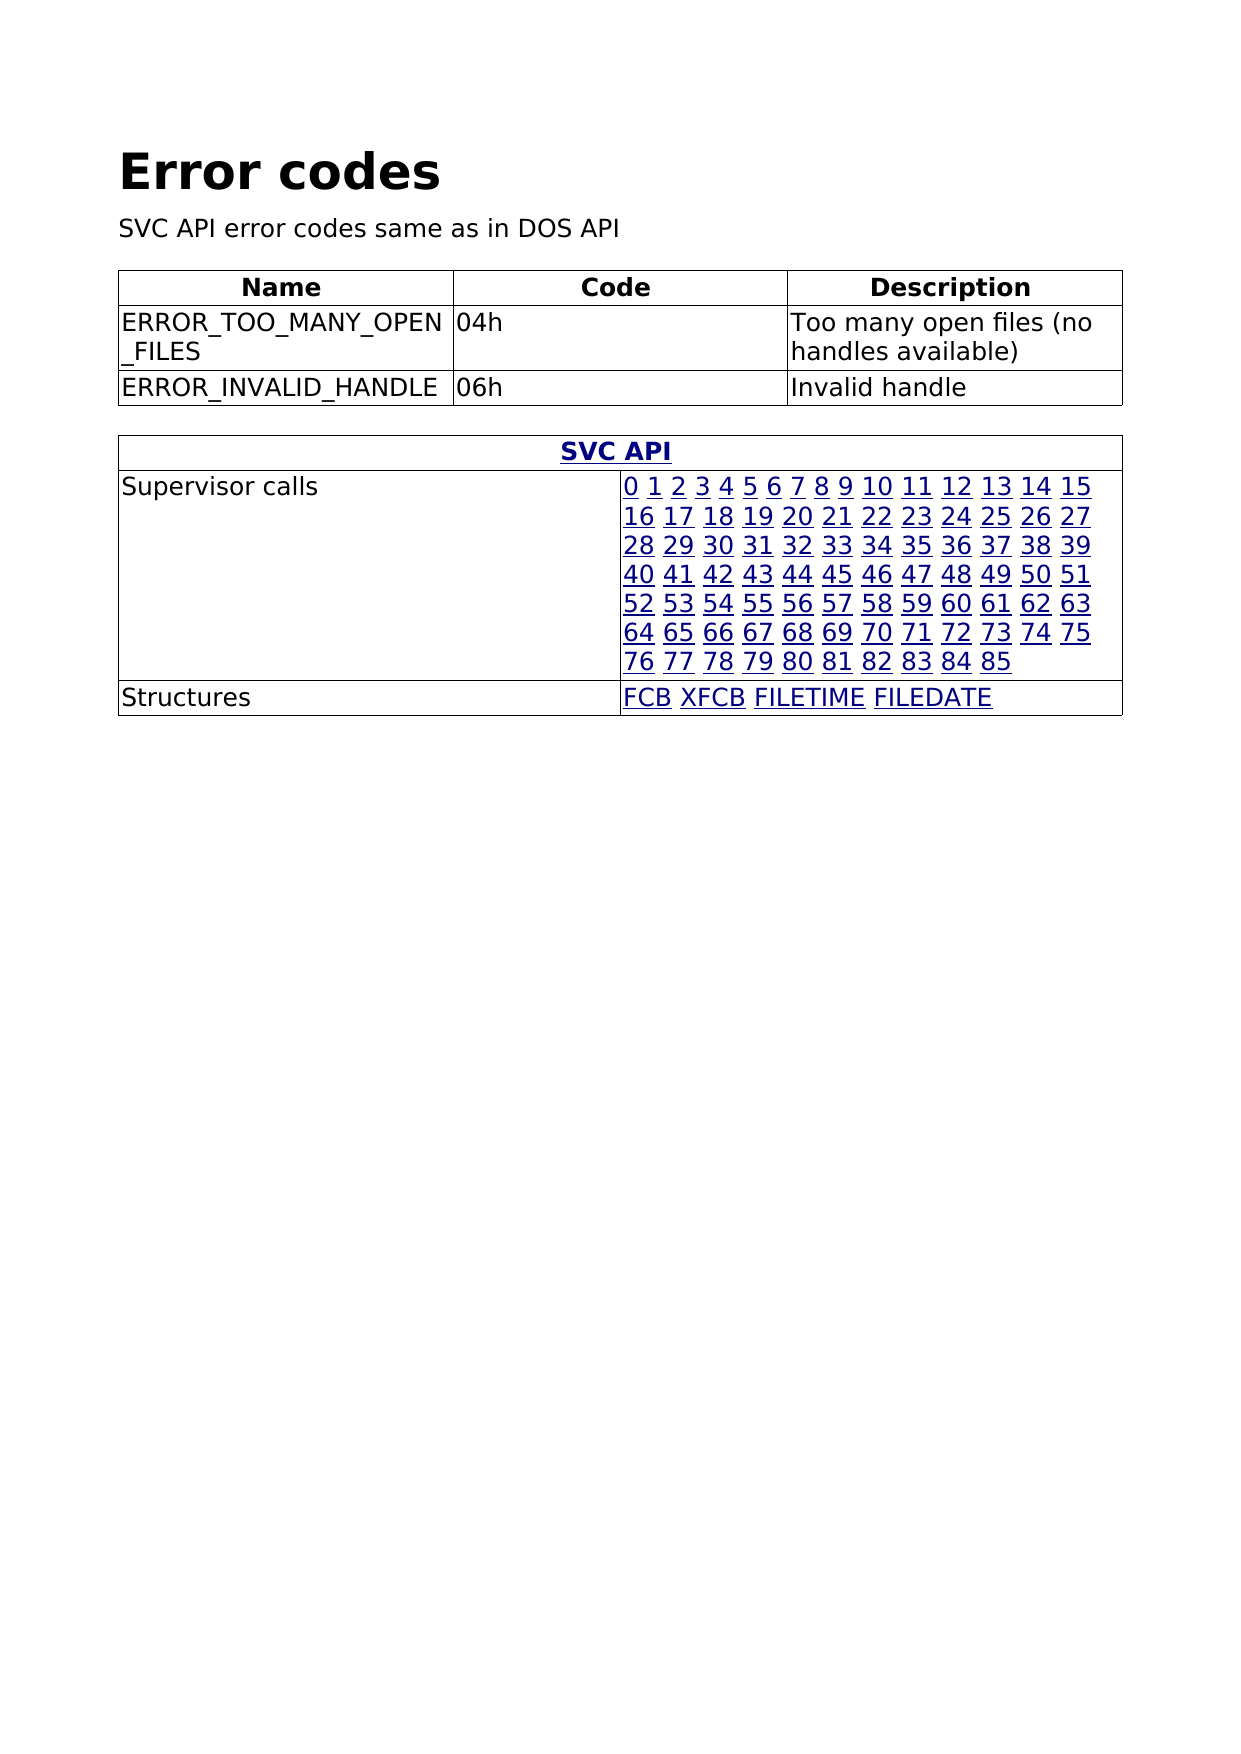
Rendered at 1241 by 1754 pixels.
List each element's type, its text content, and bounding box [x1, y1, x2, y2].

table_cell Invalid handle [788, 371, 1122, 405]
table_cell 0 1 2 3 4 5 6 7 8 9 10 11 12 13 14 15 16 17 18 19 20 21 22 23 24 25 26 27 28 29 30 31 32 33 34 35 36 37 38 39 40 41 42 43 44 45 46 47 48 49 50 51 52 53 54 55 56 57 58 59 60 61 62 63 64 65 66 67 68 69 70 71 72 73 74 75 76 77 78 79 80 81 82 83 84 85 [621, 471, 1122, 680]
table_cell ERROR_TOO_MANY_OPEN_FILES [119, 306, 453, 370]
table_cell Supervisor calls [119, 471, 620, 680]
table_cell Too many open files (no handles available) [788, 306, 1122, 370]
table_cell 04h [454, 306, 787, 370]
table_header Description [788, 271, 1122, 305]
table_header SVC API [119, 436, 1122, 469]
table_header Code [454, 271, 787, 305]
table_header Name [119, 271, 453, 305]
table_cell FCB XFCB FILETIME FILEDATE [621, 681, 1122, 715]
subtitle Error codes [118, 143, 1122, 201]
table_cell ERROR_INVALID_HANDLE [119, 371, 453, 405]
text SVC API error codes same as in DOS API [118, 214, 1122, 243]
table_cell 06h [454, 371, 787, 405]
table_cell Structures [119, 681, 620, 715]
